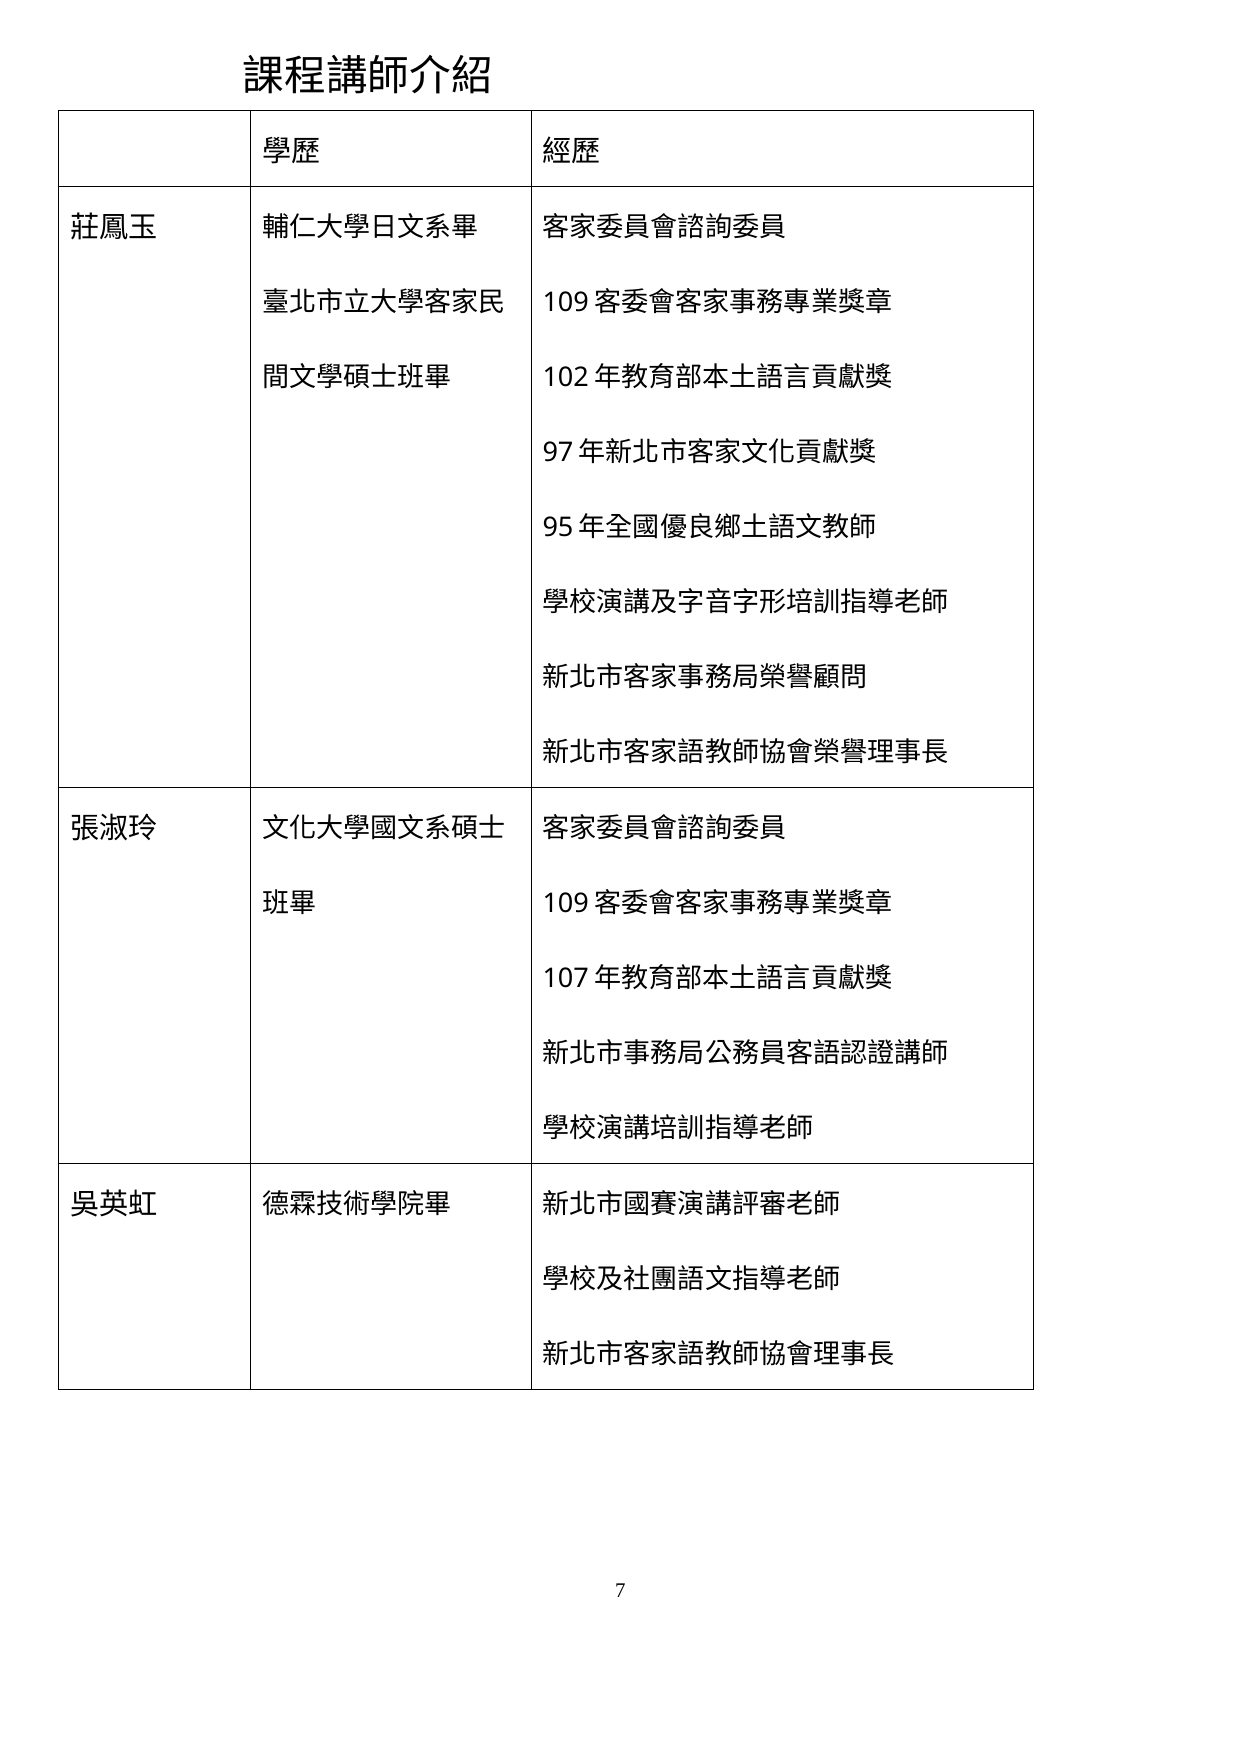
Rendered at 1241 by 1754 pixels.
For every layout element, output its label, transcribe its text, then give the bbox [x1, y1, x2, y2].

table_cell 文化大學國文系碩士班畢 [251, 788, 531, 1163]
table_cell 新北市國賽演講評審老師 學校及社團語文指導老師 新北市客家語教師協會理事長 [532, 1164, 1033, 1389]
table_cell 張淑玲 [59, 788, 250, 1163]
table_header 學歷 [251, 111, 531, 186]
table_cell 德霖技術學院畢 [251, 1164, 531, 1389]
table_header 經歷 [532, 111, 1033, 186]
table_header [59, 111, 250, 186]
table_cell 客家委員會諮詢委員 109客委會客家事務專業獎章 102年教育部本土語言貢獻獎 97年新北市客家文化貢獻獎 95年全國優良鄉土語文教師 學校演講及字音字形培訓指導老師 新北市客家事務局榮譽顧問 新北市客家語教師協會榮譽理事長 [532, 187, 1033, 787]
table_cell 吳英虹 [59, 1164, 250, 1389]
text 課程講師介紹 [118, 35, 1122, 110]
table_cell 客家委員會諮詢委員 109客委會客家事務專業獎章 107年教育部本土語言貢獻獎 新北市事務局公務員客語認證講師 學校演講培訓指導老師 [532, 788, 1033, 1163]
table_cell 莊鳳玉 [59, 187, 250, 787]
table_cell 輔仁大學日文系畢 臺北市立大學客家民間文學碩士班畢 [251, 187, 531, 787]
